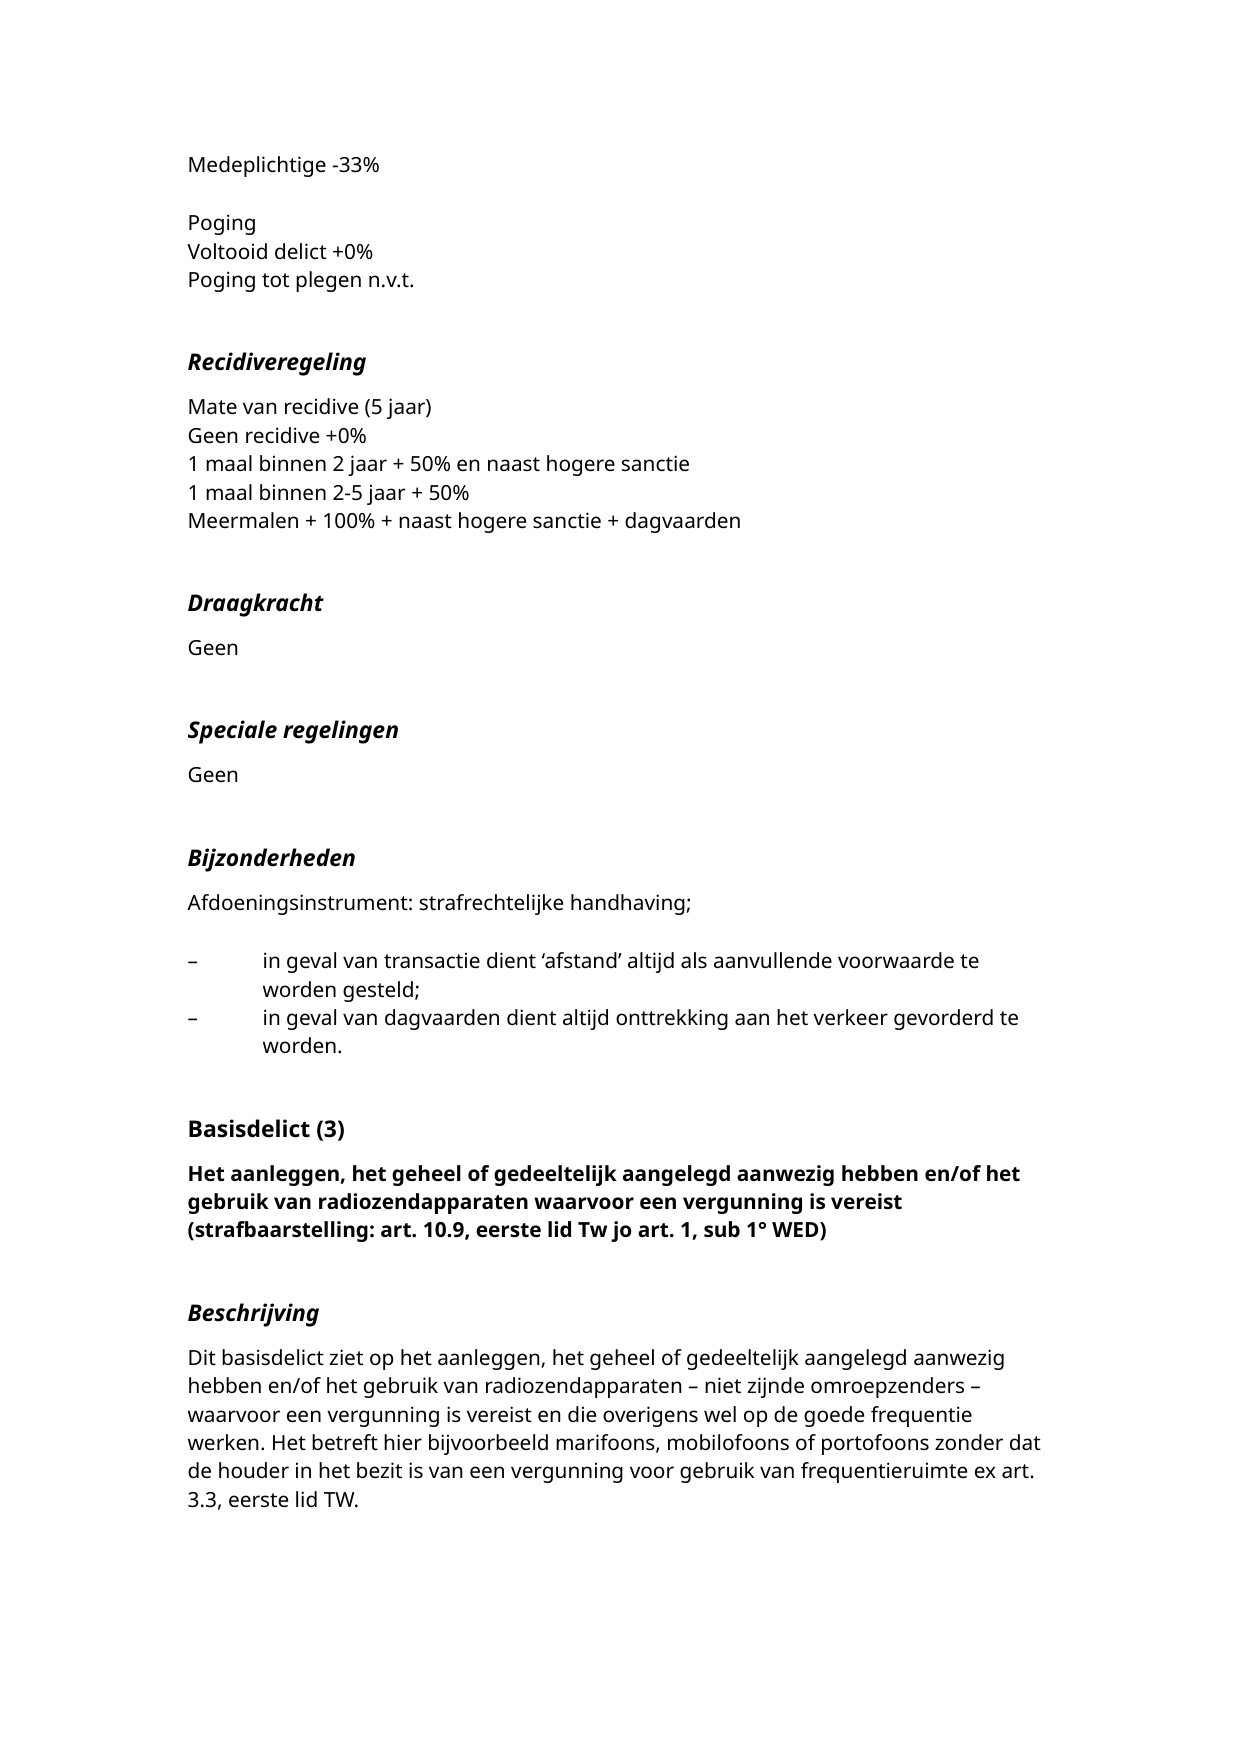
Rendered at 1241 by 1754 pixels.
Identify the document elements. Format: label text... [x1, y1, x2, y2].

list in geval van dagvaarden dient altijd onttrekking aan het verkeer gevorderd te worden. [187, 1003, 1053, 1060]
subtitle Speciale regelingen [187, 714, 1053, 746]
text Poging [187, 208, 1053, 237]
subtitle Beschrijving [187, 1297, 1053, 1328]
text Geen [187, 761, 1053, 789]
subtitle Draagkracht [187, 587, 1053, 618]
text Het aanleggen, het geheel of gedeeltelijk aangelegd aanwezig hebben en/of het gebruik van radiozendapparaten waarvoor een vergunning is vereist (strafbaarstelling: art. 10.9, eerste lid Tw jo art. 1, sub 1° WED) [187, 1159, 1053, 1244]
list in geval van transactie dient ‘afstand’ altijd als aanvullende voorwaarde te worden gesteld; [187, 946, 1053, 1003]
text 1 maal binnen 2-5 jaar + 50% [187, 478, 1053, 506]
text Mate van recidive (5 jaar) [187, 392, 1053, 421]
text Medeplichtige -33% [187, 150, 1053, 178]
text 1 maal binnen 2 jaar + 50% en naast hogere sanctie [187, 449, 1053, 478]
text Geen recidive +0% [187, 421, 1053, 449]
text Geen [187, 633, 1053, 662]
text Afdoeningsinstrument: strafrechtelijke handhaving; [187, 888, 1053, 916]
subtitle Recidiveregeling [187, 346, 1053, 377]
text Voltooid delict +0% [187, 237, 1053, 265]
text Poging tot plegen n.v.t. [187, 265, 1053, 294]
subtitle Bijzonderheden [187, 842, 1053, 873]
text Meermalen + 100% + naast hogere sanctie + dagvaarden [187, 506, 1053, 535]
text Dit basisdelict ziet op het aanleggen, het geheel of gedeeltelijk aangelegd aanwezig hebben en/of het gebruik van radiozendapparaten – niet zijnde omroepzenders – waarvoor een vergunning is vereist en die overigens wel op de goede frequentie werken. Het betreft hier bijvoorbeeld marifoons, mobilofoons of portofoons zonder dat de houder in het bezit is van een vergunning voor gebruik van frequentieruimte ex art. 3.3, eerste lid TW. [187, 1343, 1053, 1513]
subtitle Basisdelict (3) [187, 1112, 1053, 1144]
